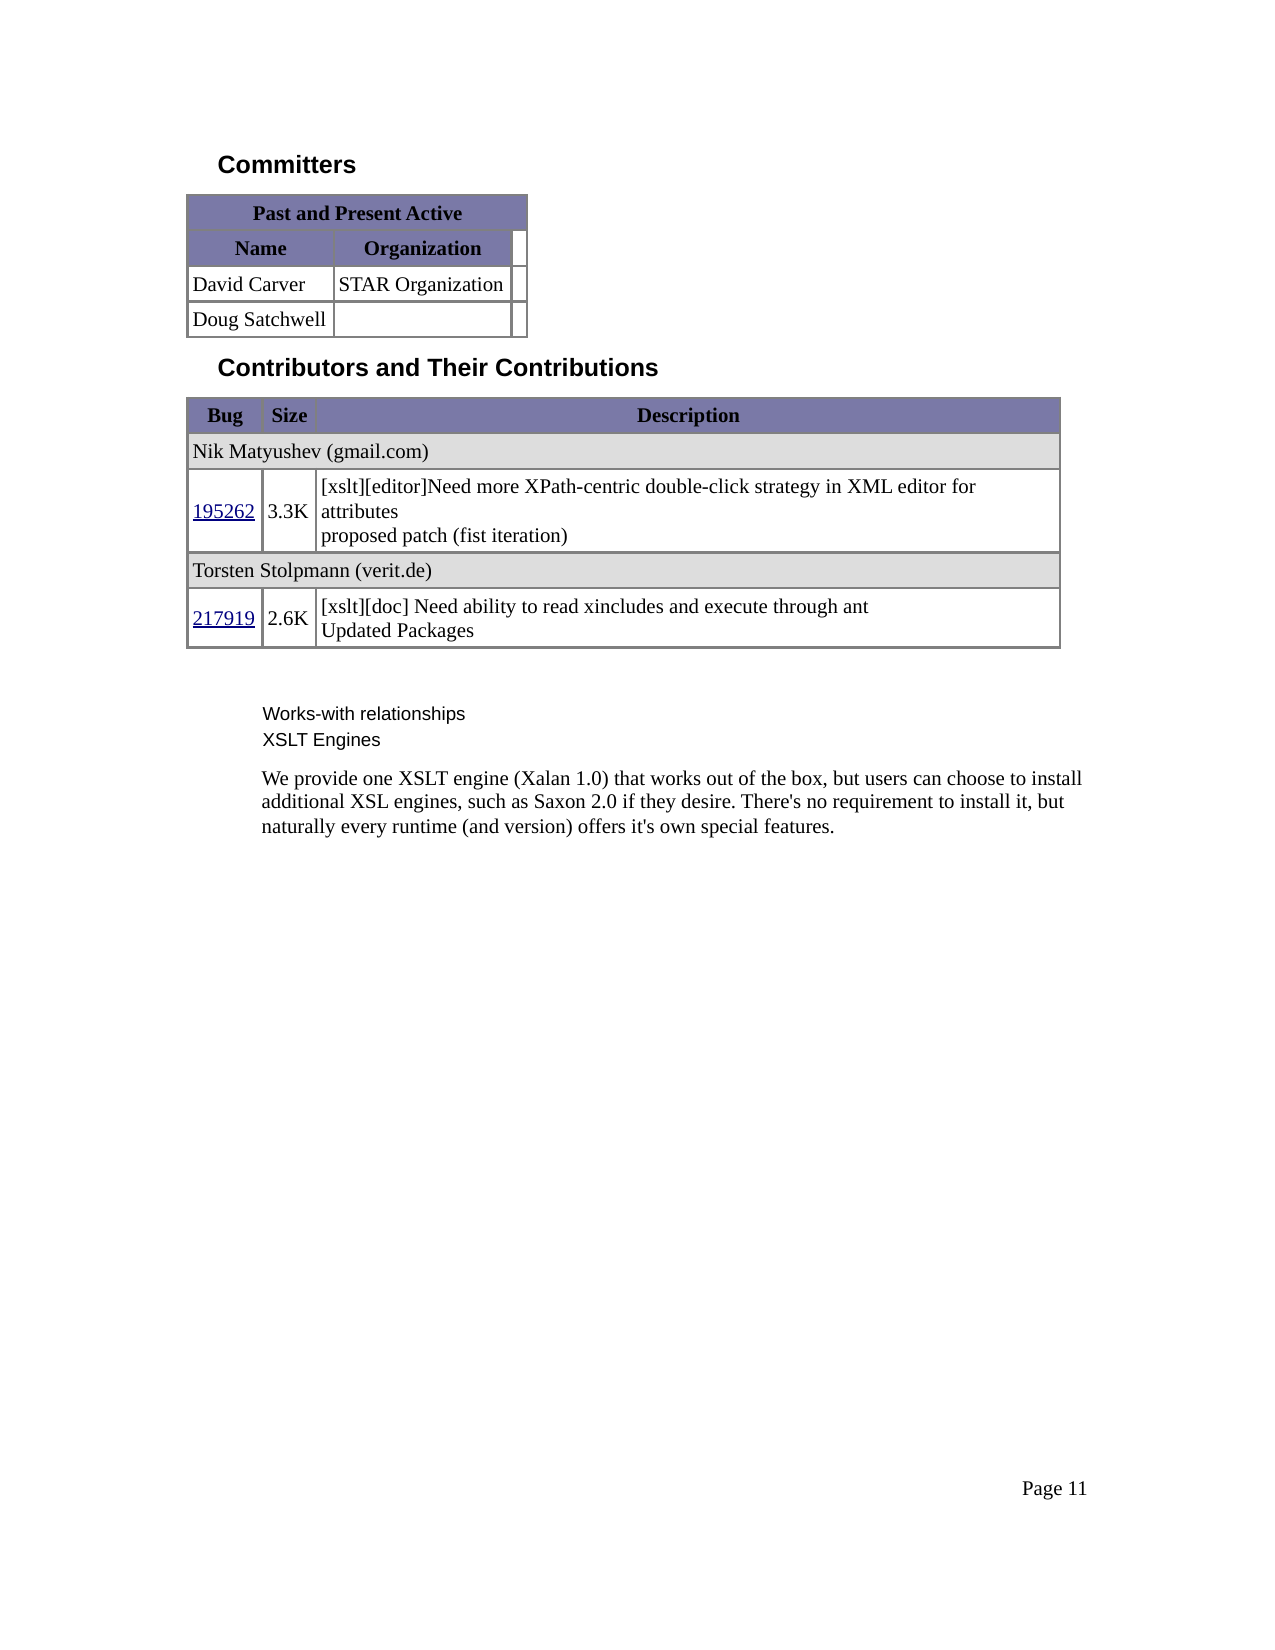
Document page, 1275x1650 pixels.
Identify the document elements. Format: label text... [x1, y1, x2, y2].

table_cell [xslt][doc] Need ability to read xincludes and execute through ant Updated Packages [317, 589, 1059, 646]
subtitle Works-with relationships [262, 703, 1087, 724]
table_cell [513, 231, 526, 265]
table_cell 2.6K [264, 589, 315, 646]
subtitle Committers [217, 150, 1087, 179]
table_cell Torsten Stolpmann (verit.de) [189, 554, 1059, 587]
table_cell [335, 303, 510, 336]
table_header Bug [189, 399, 261, 432]
table_cell [xslt][editor]Need more XPath-centric double-click strategy in XML editor for attributes proposed patch (fist iteration) [317, 470, 1059, 551]
table_cell [513, 303, 526, 336]
subtitle XSLT Engines [262, 729, 1087, 750]
table_header Size [264, 399, 315, 432]
table_cell [513, 267, 526, 300]
text We provide one XSLT engine (Xalan 1.0) that works out of the box, but users can choose to install additional XSL engines, such as Saxon 2.0 if they desire. There's no requirement to install it, but naturally every runtime (and version) offers it's own special features. [261, 765, 1087, 838]
table_cell STAR Organization [335, 267, 510, 300]
table_cell 3.3K [264, 470, 315, 551]
table_cell David Carver [189, 267, 333, 300]
table_cell 195262 [189, 470, 261, 551]
table_header Past and Present Active [189, 196, 526, 229]
table_header Description [317, 399, 1059, 432]
table_cell 217919 [189, 589, 261, 646]
table_cell Doug Satchwell [189, 303, 333, 336]
table_cell Name [189, 231, 333, 265]
subtitle Contributors and Their Contributions [217, 353, 1087, 382]
table_cell Nik Matyushev (gmail.com) [189, 434, 1059, 468]
table_cell Organization [335, 231, 510, 265]
